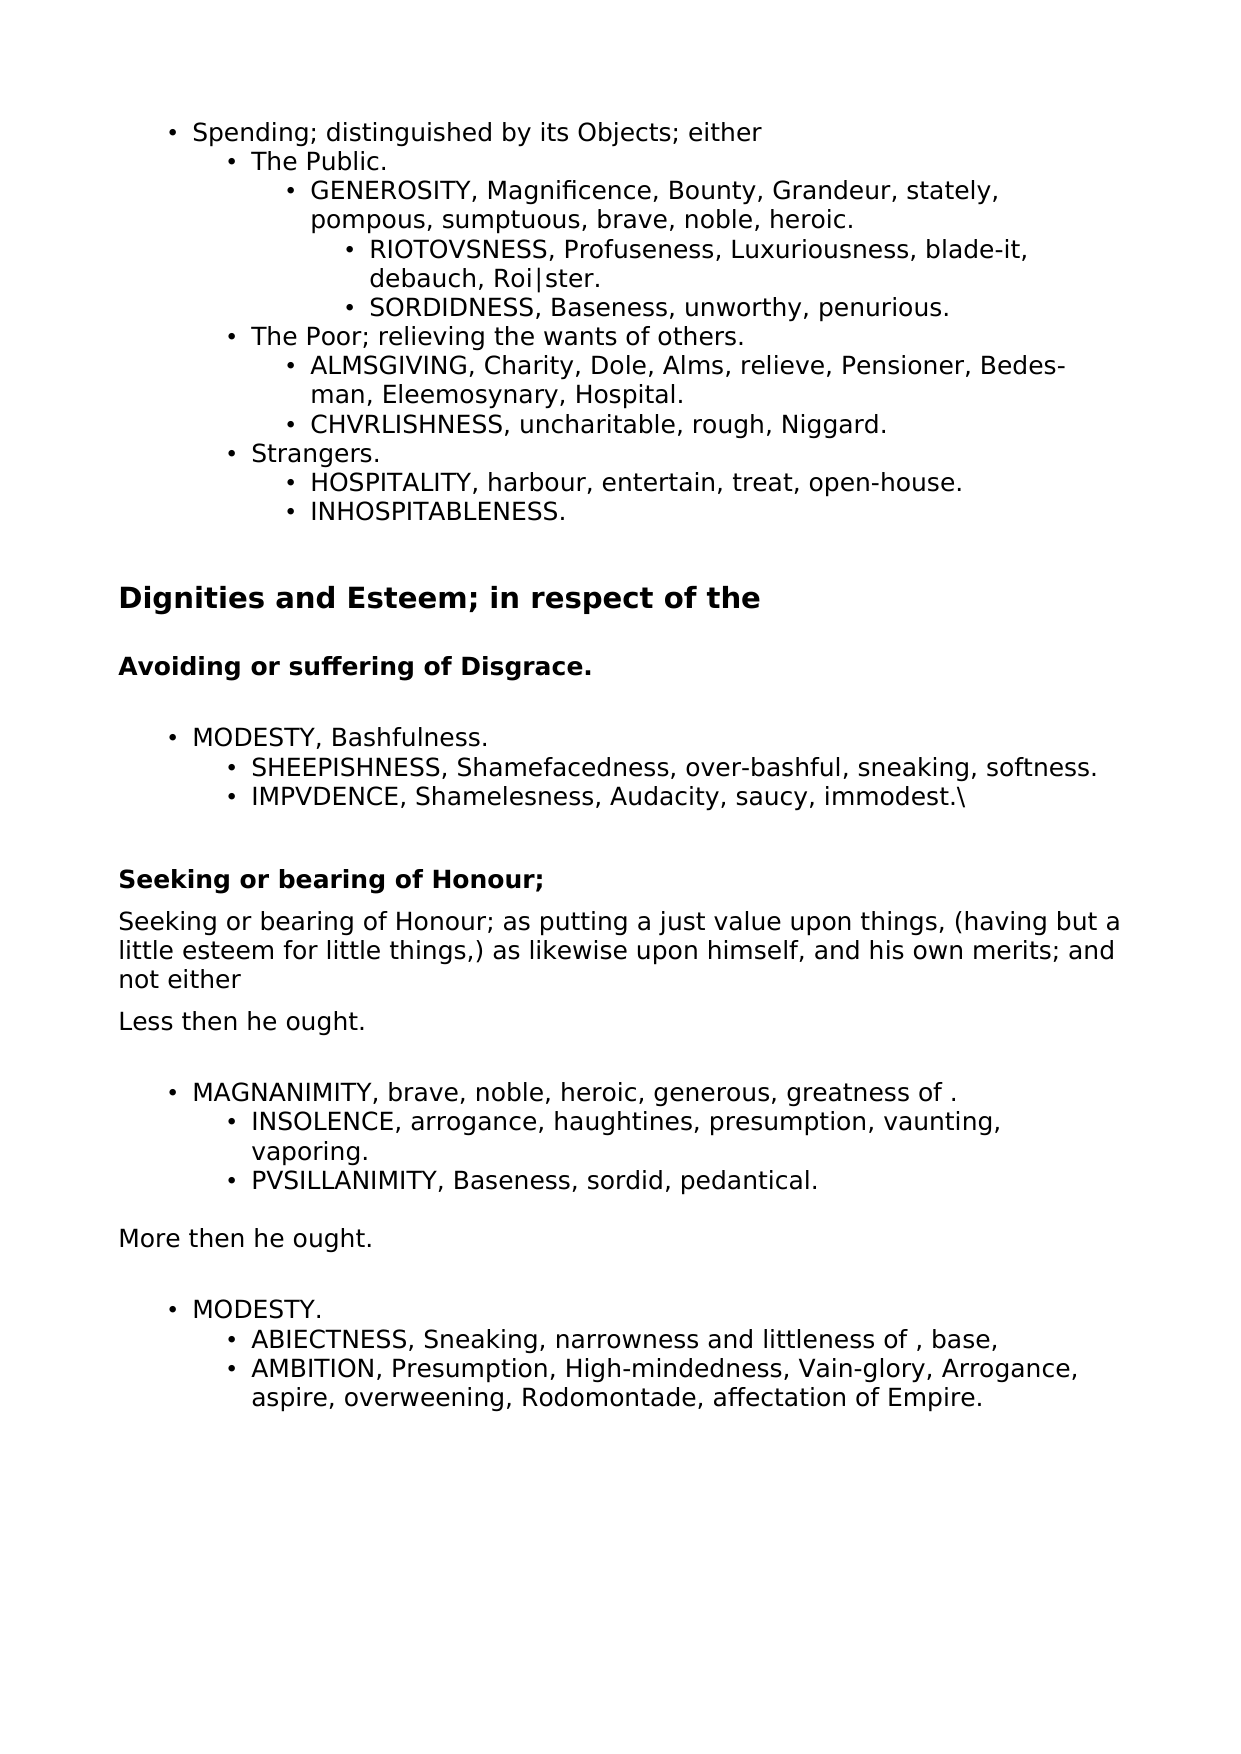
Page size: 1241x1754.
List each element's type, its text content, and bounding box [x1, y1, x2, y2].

list MODESTY. [177, 1296, 1122, 1325]
text More then he ought. [118, 1224, 1122, 1254]
text Less then he ought. [118, 1007, 1122, 1036]
list INHOSPITABLENESS. [295, 497, 1122, 526]
list CHVRLISHNESS, uncharitable, rough, Niggard. [295, 410, 1122, 439]
list HOSPITALITY, harbour, entertain, treat, open-house. [295, 468, 1122, 497]
list SORDIDNESS, Baseness, unworthy, penurious. [354, 293, 1122, 322]
list MAGNANIMITY, brave, noble, heroic, generous, greatness of . [177, 1078, 1122, 1107]
list ABIECTNESS, Sneaking, narrowness and littleness of , base, [236, 1325, 1122, 1354]
list RIOTOVSNESS, Profuseness, Luxuriousness, blade-it, debauch, Roi∣ster. [354, 235, 1122, 293]
list PVSILLANIMITY, Baseness, sordid, pedantical. [236, 1166, 1122, 1195]
text Seeking or bearing of Honour; as putting a just value upon things, (having but a little esteem for little things,) as likewise upon himself, and his own merits; and not either [118, 907, 1122, 995]
list SHEEPISHNESS, Shamefacedness, over-bashful, sneaking, softness. [236, 753, 1122, 782]
list The Poor; relieving the wants of others. [236, 322, 1122, 351]
subtitle Seeking or bearing of Honour; [118, 866, 1122, 895]
list Spending; distinguished by its Objects; either [177, 118, 1122, 147]
list INSOLENCE, arrogance, haughtines, presumption, vaunting, vaporing. [236, 1107, 1122, 1166]
subtitle Dignities and Esteem; in respect of the [118, 581, 1122, 615]
list MODESTY, Bashfulness. [177, 723, 1122, 753]
list Strangers. [236, 439, 1122, 468]
subtitle Avoiding or suffering of Disgrace. [118, 652, 1122, 682]
list AMBITION, Presumption, High-mindedness, Vain-glory, Arrogance, aspire, overweening, Rodomontade, affectation of Empire. [236, 1354, 1122, 1412]
list IMPVDENCE, Shamelesness, Audacity, saucy, immodest.\ [236, 782, 1122, 811]
list ALMSGIVING, Charity, Dole, Alms, relieve, Pensioner, Bedes-man, Eleemosynary, Hospital. [295, 351, 1122, 410]
list The Public. [236, 147, 1122, 176]
list GENEROSITY, Magnificence, Bounty, Grandeur, stately, pompous, sumptuous, brave, noble, heroic. [295, 176, 1122, 235]
